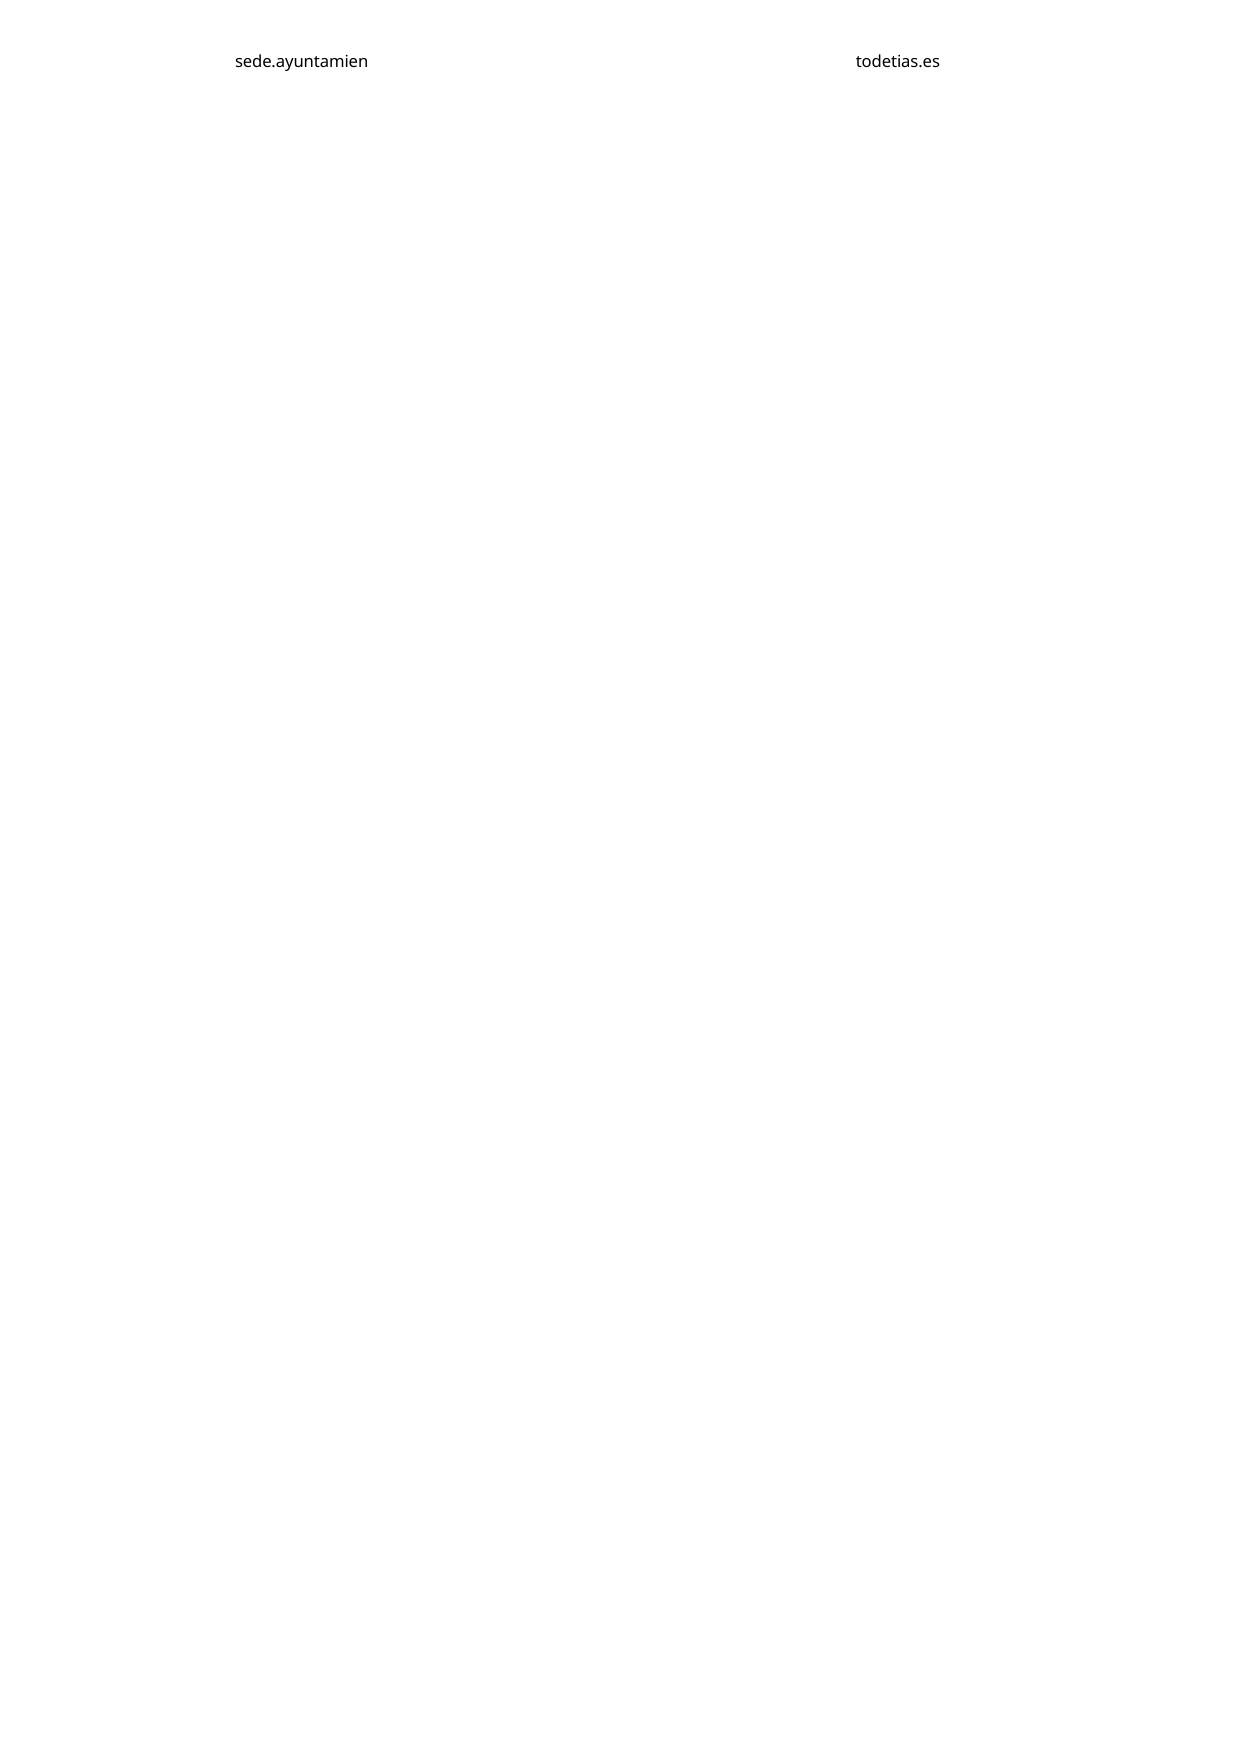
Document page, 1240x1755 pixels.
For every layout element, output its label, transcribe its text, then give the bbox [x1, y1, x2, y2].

text sede.ayuntamien [232, 50, 369, 73]
text todetias.es [853, 50, 1075, 73]
